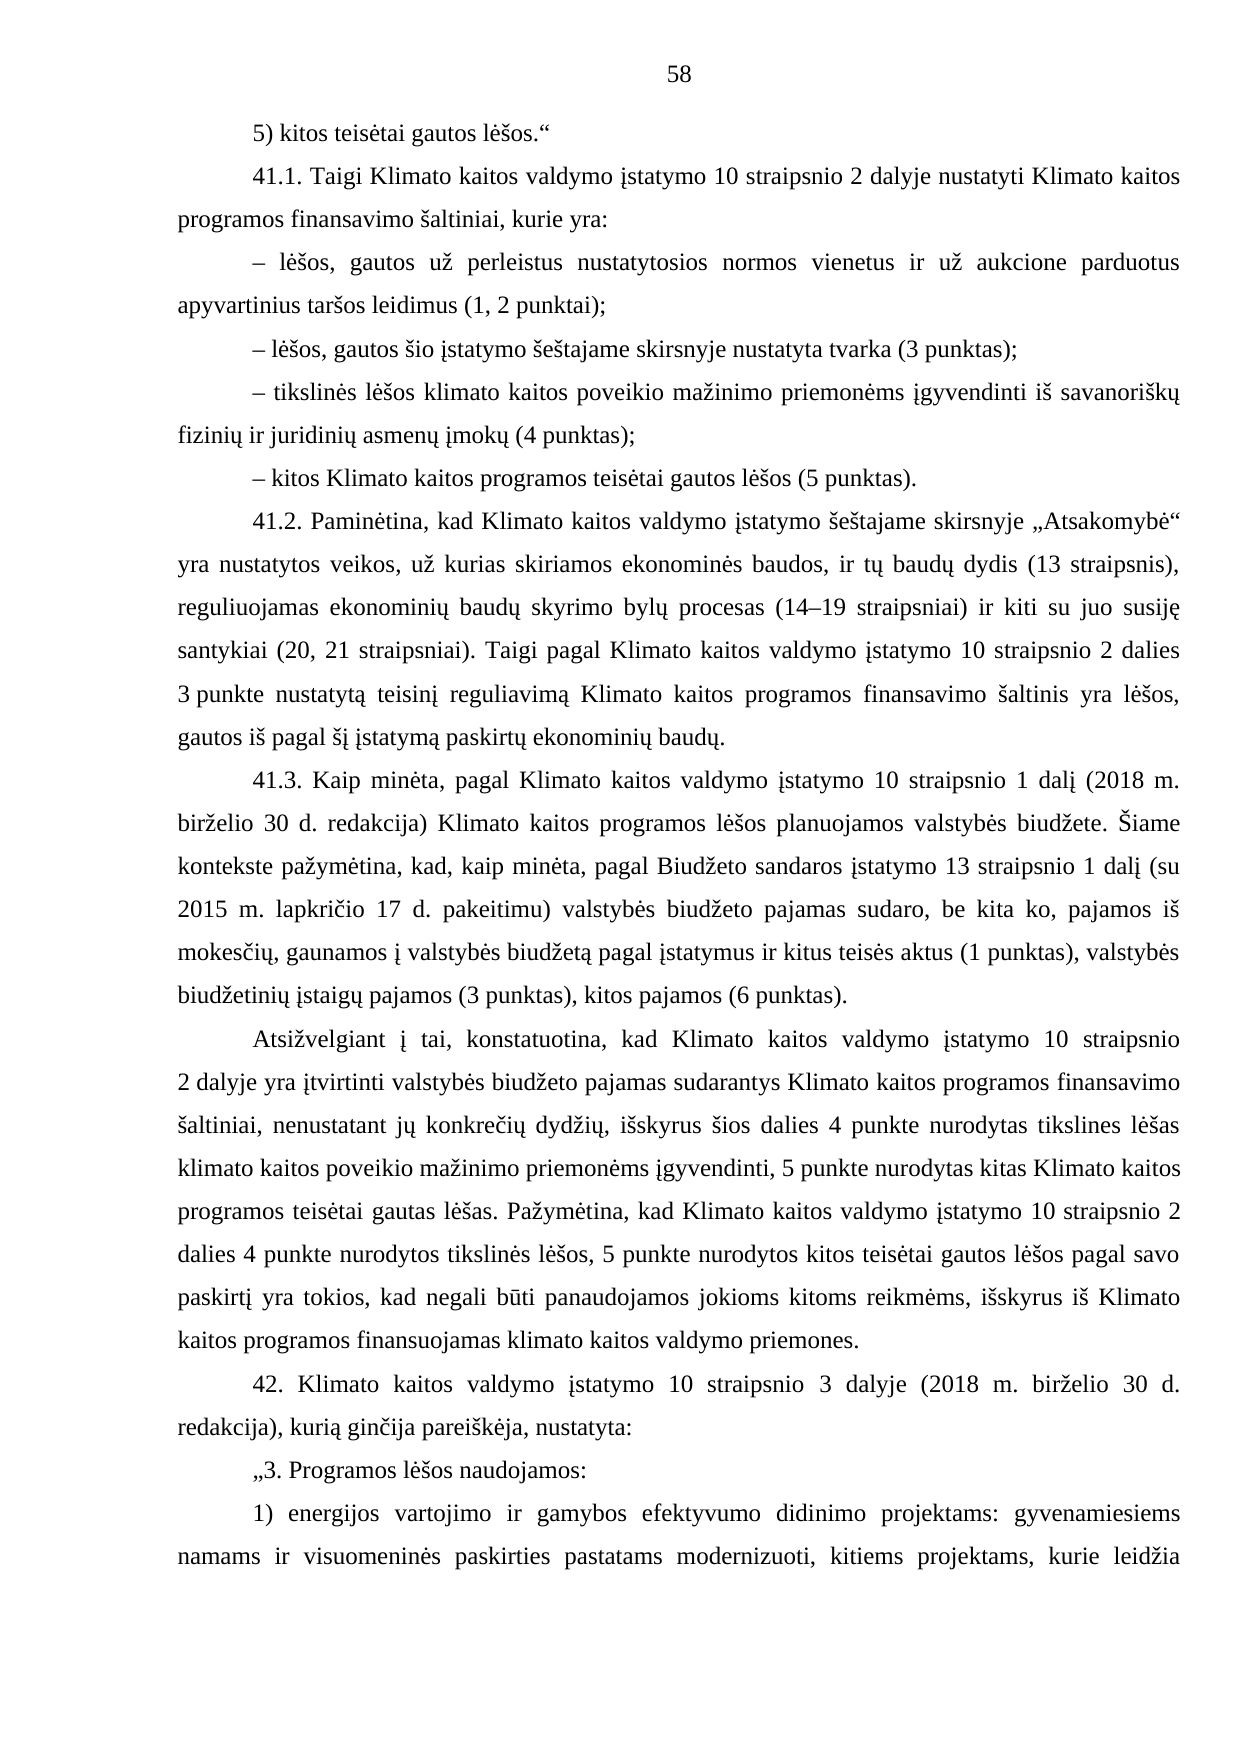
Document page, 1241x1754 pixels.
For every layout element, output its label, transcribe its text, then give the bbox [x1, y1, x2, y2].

text – lėšos, gautos už perleistus nustatytosios normos vienetus ir už aukcione parduotus apyvartinius taršos leidimus (1, 2 punktai); [177, 247, 1181, 319]
text 5) kitos teisėtai gautos lėšos.“ [177, 118, 1181, 147]
text 41.2. Paminėtina, kad Klimato kaitos valdymo įstatymo šeštajame skirsnyje „Atsakomybė“ yra nustatytos veikos, už kurias skiriamos ekonominės baudos, ir tų baudų dydis (13 straipsnis), reguliuojamas ekonominių baudų skyrimo bylų procesas (14–19 straipsniai) ir kiti su juo susiję santykiai (20, 21 straipsniai). Taigi pagal Klimato kaitos valdymo įstatymo 10 straipsnio 2 dalies 3 punkte nustatytą teisinį reguliavimą Klimato kaitos programos finansavimo šaltinis yra lėšos, gautos iš pagal šį įstatymą paskirtų ekonominių baudų. [177, 506, 1181, 751]
text – tikslinės lėšos klimato kaitos poveikio mažinimo priemonėms įgyvendinti iš savanoriškų fizinių ir juridinių asmenų įmokų (4 punktas); [177, 377, 1181, 449]
text „3. Programos lėšos naudojamos: [177, 1455, 1181, 1484]
text 41.3. Kaip minėta, pagal Klimato kaitos valdymo įstatymo 10 straipsnio 1 dalį (2018 m. birželio 30 d. redakcija) Klimato kaitos programos lėšos planuojamos valstybės biudžete. Šiame kontekste pažymėtina, kad, kaip minėta, pagal Biudžeto sandaros įstatymo 13 straipsnio 1 dalį (su 2015 m. lapkričio 17 d. pakeitimu) valstybės biudžeto pajamas sudaro, be kita ko, pajamos iš mokesčių, gaunamos į valstybės biudžetą pagal įstatymus ir kitus teisės aktus (1 punktas), valstybės biudžetinių įstaigų pajamos (3 punktas), kitos pajamos (6 punktas). [177, 765, 1181, 1009]
text – kitos Klimato kaitos programos teisėtai gautos lėšos (5 punktas). [177, 463, 1181, 492]
text 1) energijos vartojimo ir gamybos efektyvumo didinimo projektams: gyvenamiesiems namams ir visuomeninės paskirties pastatams modernizuoti, kitiems projektams, kurie leidžia [177, 1498, 1181, 1570]
text 41.1. Taigi Klimato kaitos valdymo įstatymo 10 straipsnio 2 dalyje nustatyti Klimato kaitos programos finansavimo šaltiniai, kurie yra: [177, 161, 1181, 233]
text Atsižvelgiant į tai, konstatuotina, kad Klimato kaitos valdymo įstatymo 10 straipsnio 2 dalyje yra įtvirtinti valstybės biudžeto pajamas sudarantys Klimato kaitos programos finansavimo šaltiniai, nenustatant jų konkrečių dydžių, išskyrus šios dalies 4 punkte nurodytas tikslines lėšas klimato kaitos poveikio mažinimo priemonėms įgyvendinti, 5 punkte nurodytas kitas Klimato kaitos programos teisėtai gautas lėšas. Pažymėtina, kad Klimato kaitos valdymo įstatymo 10 straipsnio 2 dalies 4 punkte nurodytos tikslinės lėšos, 5 punkte nurodytos kitos teisėtai gautos lėšos pagal savo paskirtį yra tokios, kad negali būti panaudojamos jokioms kitoms reikmėms, išskyrus iš Klimato kaitos programos finansuojamas klimato kaitos valdymo priemones. [177, 1024, 1181, 1354]
text – lėšos, gautos šio įstatymo šeštajame skirsnyje nustatyta tvarka (3 punktas); [177, 334, 1181, 362]
text 42. Klimato kaitos valdymo įstatymo 10 straipsnio 3 dalyje (2018 m. birželio 30 d. redakcija), kurią ginčija pareiškėja, nustatyta: [177, 1369, 1181, 1441]
